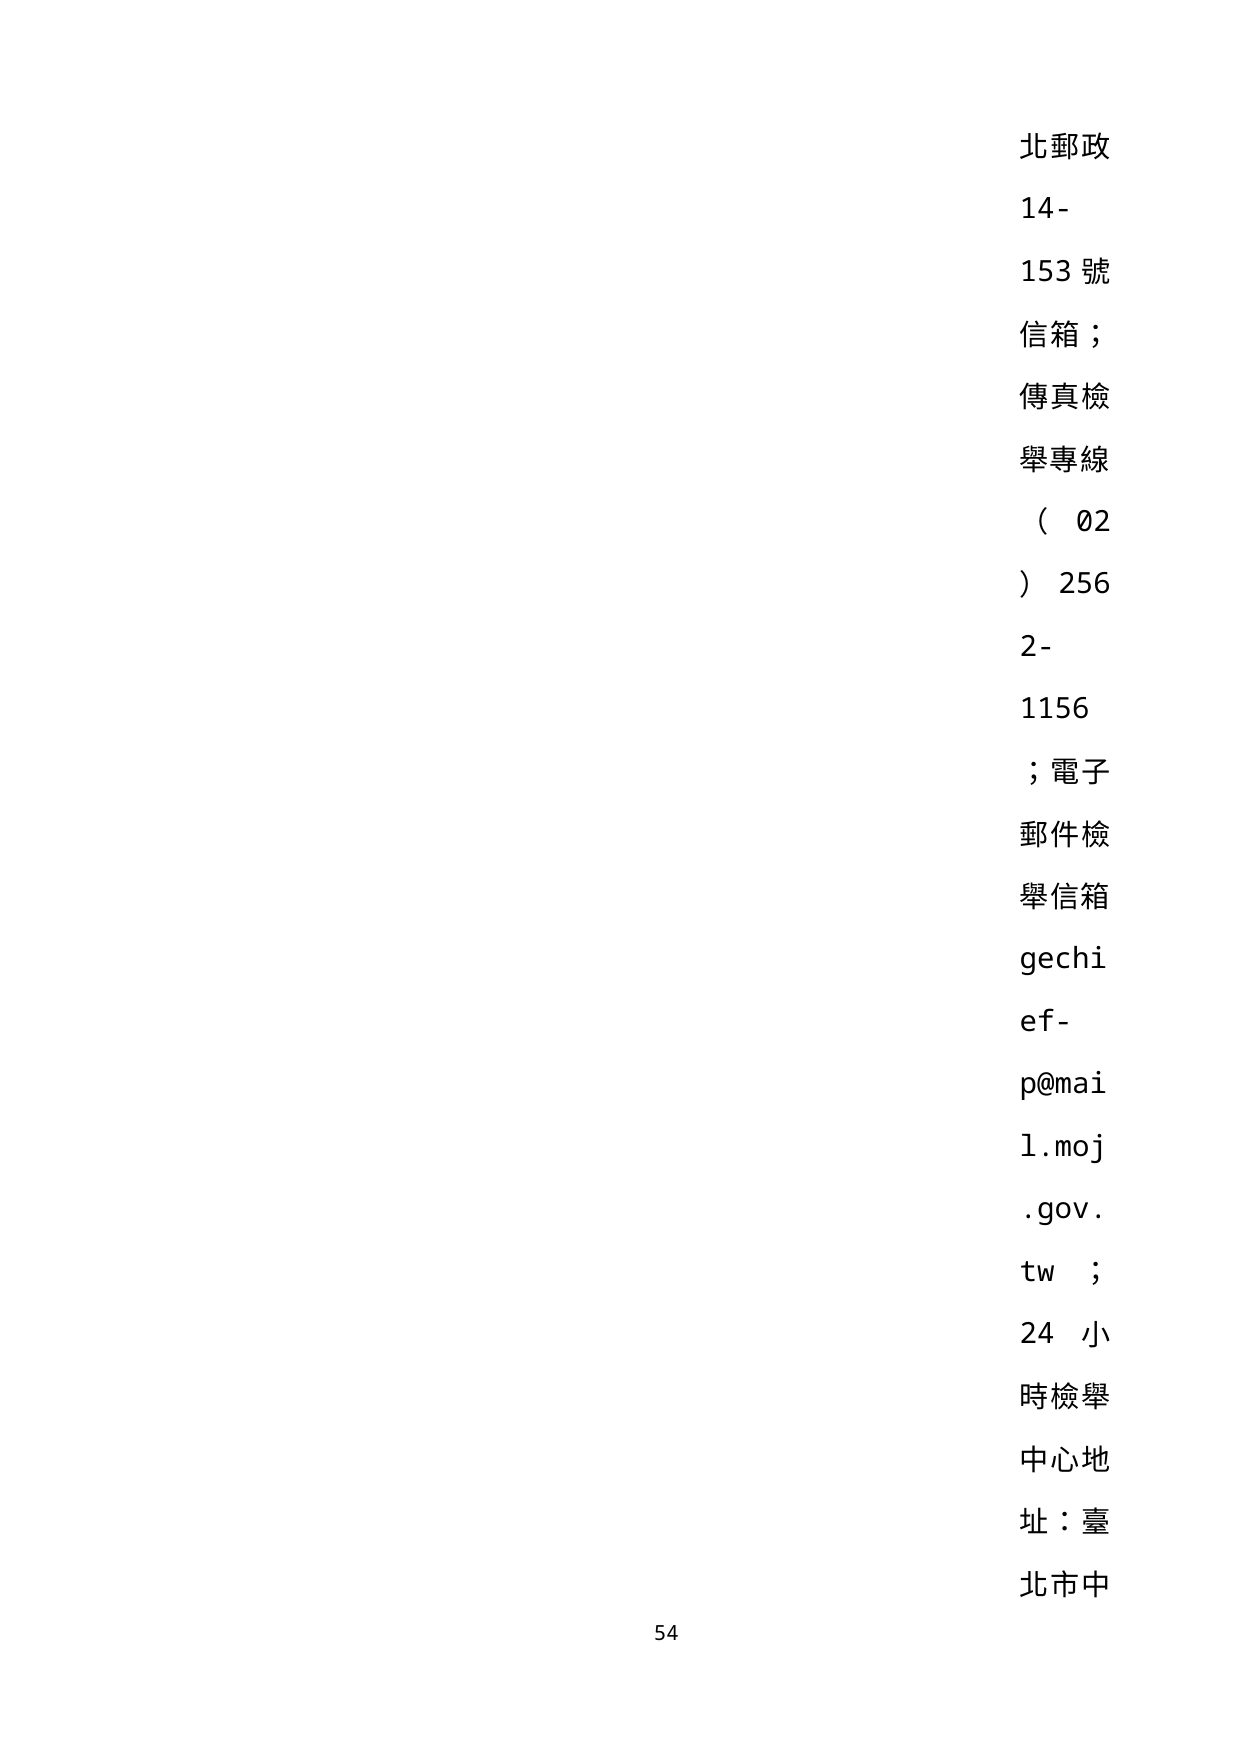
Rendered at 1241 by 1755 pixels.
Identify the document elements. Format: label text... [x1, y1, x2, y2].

list 法務部廉政署受理檢舉電話：0800-286-586；檢舉信箱：台北郵政14-153號信箱；傳真檢舉專線：（02）2562-1156；電子郵件檢舉信箱：gechief-p@mail.moj.gov.tw；24小時檢舉中心地址：臺北市中山區松江路318號7樓。 [842, 103, 1110, 1603]
